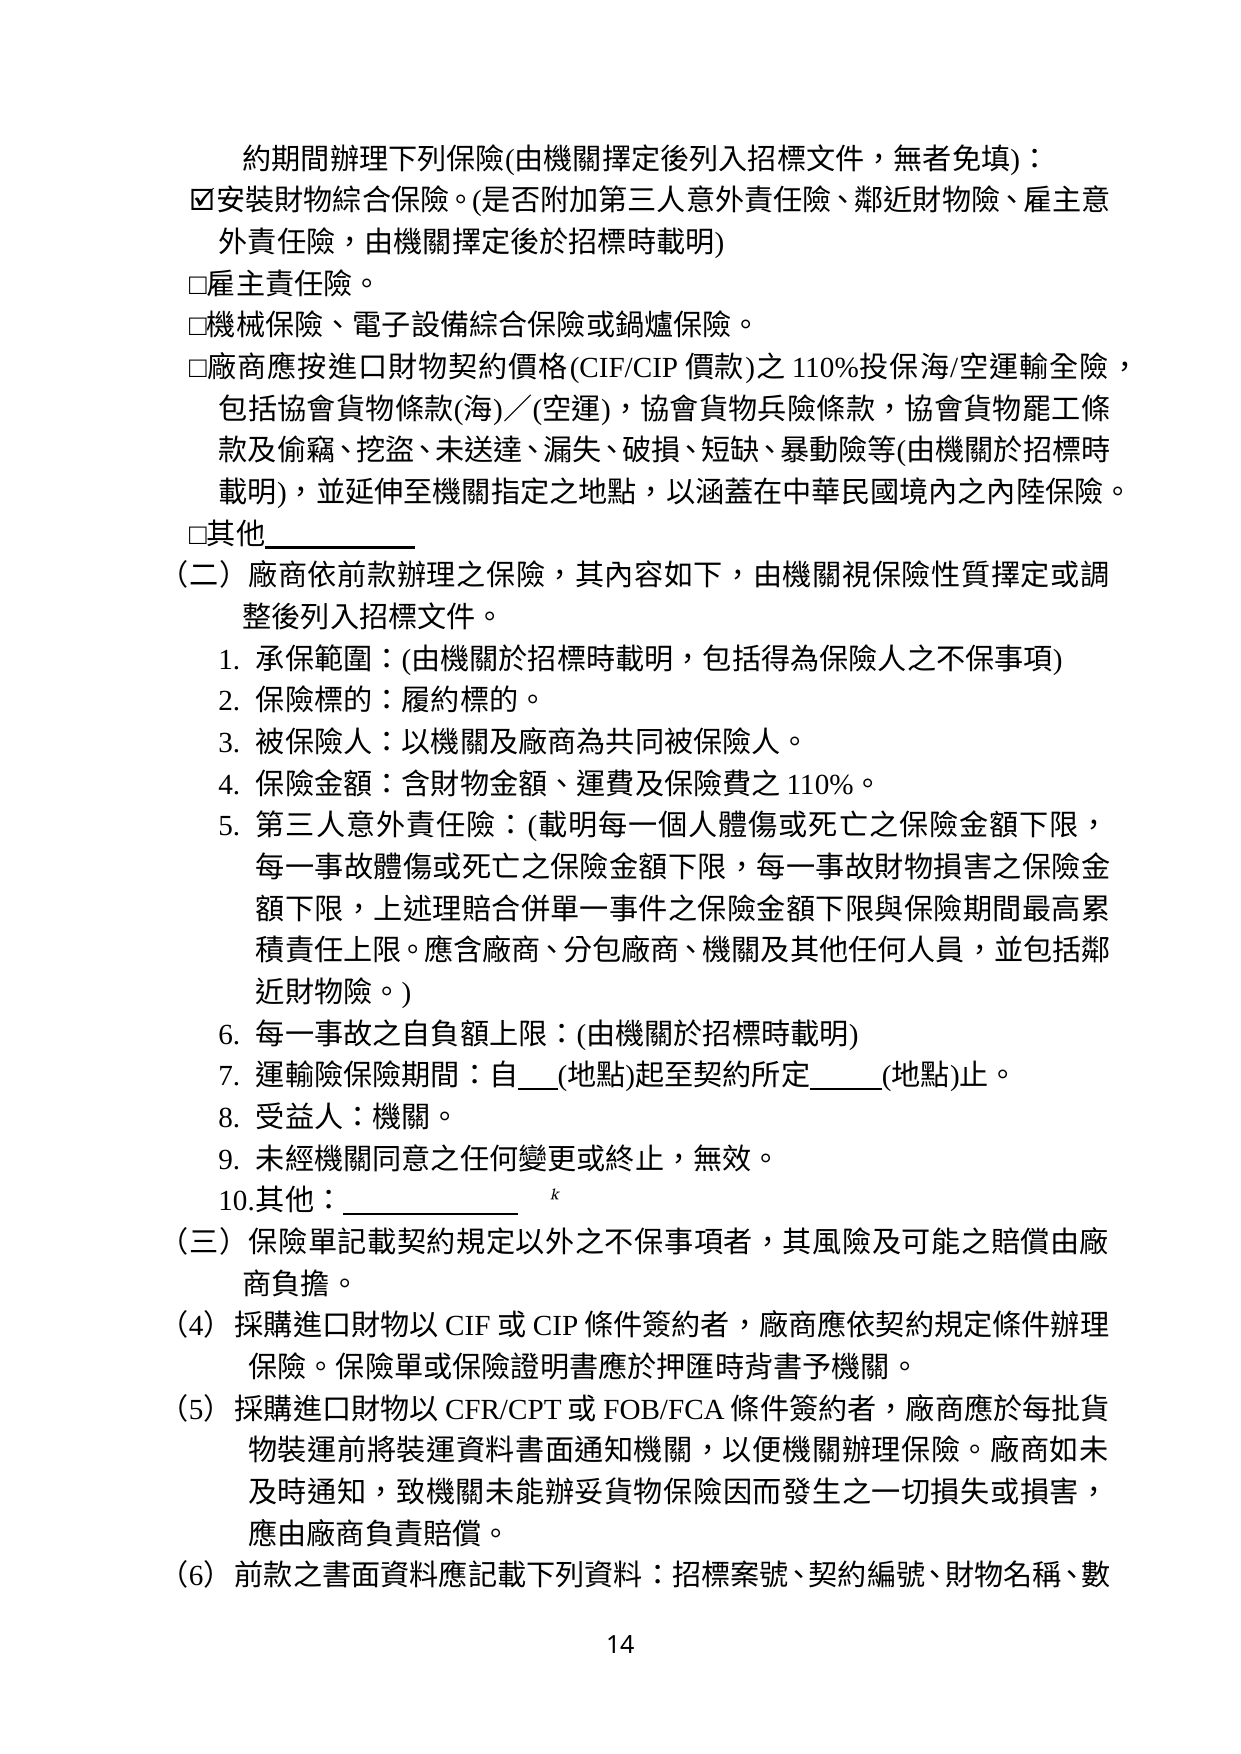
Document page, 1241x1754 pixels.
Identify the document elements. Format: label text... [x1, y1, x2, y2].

text □雇主責任險。 [189, 261, 1110, 302]
list 承保範圍：(由機關於招標時載明，包括得為保險人之不保事項) [218, 636, 1110, 677]
list 其他：  [218, 1177, 1110, 1219]
text 安裝財物綜合保險。(是否附加第三人意外責任險、鄰近財物險、雇主意外責任險，由機關擇定後於招標時載明) [189, 177, 1110, 261]
list 每一事故之自負額上限：(由機關於招標時載明) [218, 1011, 1110, 1052]
list 第三人意外責任險：(載明每一個人體傷或死亡之保險金額下限，每一事故體傷或死亡之保險金額下限，每一事故財物損害之保險金額下限，上述理賠合併單一事件之保險金額下限與保險期間最高累積責任上限。應含廠商、分包廠商、機關及其他任何人員，並包括鄰近財物險。) [218, 802, 1110, 1011]
list 保險金額：含財物金額、運費及保險費之110%。 [218, 761, 1110, 802]
list 受益人：機關。 [218, 1094, 1110, 1136]
list 被保險人：以機關及廠商為共同被保險人。 [218, 719, 1110, 761]
text □機械保險、電子設備綜合保險或鍋爐保險。 [189, 302, 1110, 344]
text □其他 [189, 511, 1110, 552]
text （三）保險單記載契約規定以外之不保事項者，其風險及可能之賠償由廠商負擔。 [159, 1219, 1110, 1302]
list 保險標的：履約標的。 [218, 677, 1110, 719]
text （二）廠商依前款辦理之保險，其內容如下，由機關視保險性質擇定或調整後列入招標文件。 [159, 552, 1110, 636]
text 約期間辦理下列保險(由機關擇定後列入招標文件，無者免填)： [159, 136, 1110, 177]
list 採購進口財物以CFR/CPT或 FOB/FCA條件簽約者，廠商應於每批貨物裝運前將裝運資料書面通知機關，以便機關辦理保險。廠商如未及時通知，致機關未能辦妥貨物保險因而發生之一切損失或損害，應由廠商負責賠償。 [159, 1386, 1110, 1552]
list 前款之書面資料應記載下列資料：招標案號、契約編號、財物名稱、數 [159, 1552, 1110, 1594]
list 運輸險保險期間：自 (地點)起至契約所定 (地點)止。 [218, 1052, 1110, 1094]
list 未經機關同意之任何變更或終止，無效。 [218, 1136, 1110, 1177]
text □廠商應按進口財物契約價格(CIF/CIP價款)之110%投保海/空運輸全險，包括協會貨物條款(海)／(空運)，協會貨物兵險條款，協會貨物罷工條款及偷竊、挖盜、未送達、漏失、破損、短缺、暴動險等(由機關於招標時載明)，並延伸至機關指定之地點，以涵蓋在中華民國境內之內陸保險。 [189, 344, 1110, 511]
list 採購進口財物以CIF 或CIP條件簽約者，廠商應依契約規定條件辦理保險。保險單或保險證明書應於押匯時背書予機關。 [159, 1302, 1110, 1386]
